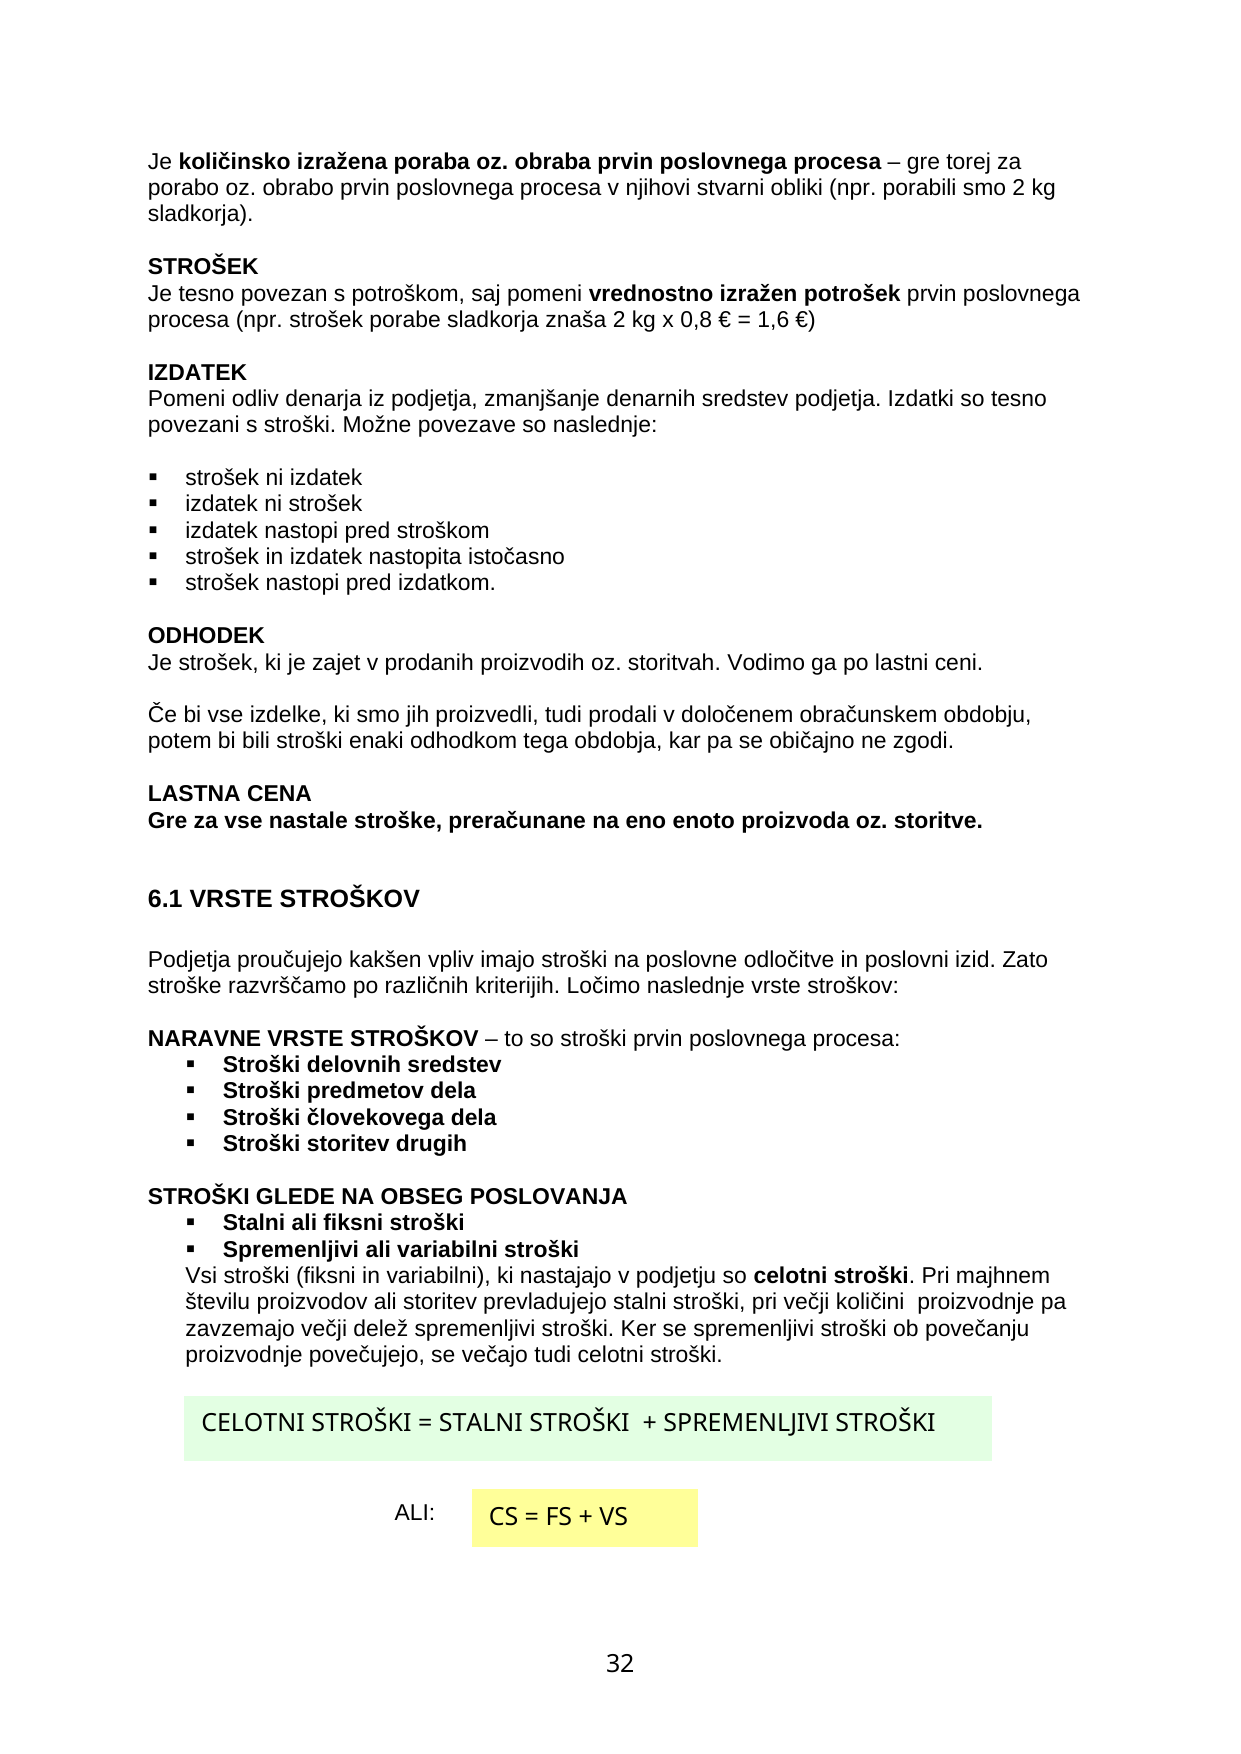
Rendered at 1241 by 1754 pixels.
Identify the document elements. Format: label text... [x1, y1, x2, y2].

text Vsi stroški (fiksni in variabilni), ki nastajajo v podjetju so celotni stroški. Pri majhnem številu proizvodov ali storitev prevladujejo stalni stroški, pri večji količini proizvodnje pa zavzemajo večji delež spremenljivi stroški. Ker se spremenljivi stroški ob povečanju proizvodnje povečujejo, se večajo tudi celotni stroški. [185, 1262, 1092, 1367]
text Je strošek, ki je zajet v prodanih proizvodih oz. storitvah. Vodimo ga po lastni ceni. [148, 648, 1092, 675]
text CELOTNI STROŠKI = STALNI STROŠKI + SPREMENLJIVI STROŠKI [201, 1405, 976, 1439]
text Je tesno povezan s potroškom, saj pomeni vrednostno izražen potrošek prvin poslovnega procesa (npr. strošek porabe sladkorja znaša 2 kg x 0,8 € = 1,6 €) [148, 279, 1092, 332]
text Gre za vse nastale stroške, preračunane na eno enoto proizvoda oz. storitve. [148, 807, 1092, 833]
list strošek ni izdatek [148, 464, 1092, 490]
subtitle 6.1 VRSTE STROŠKOV [148, 884, 1092, 913]
text CS = FS + VS [488, 1498, 682, 1533]
list Stroški človekovega dela [185, 1104, 1092, 1130]
text Podjetja proučujejo kakšen vpliv imajo stroški na poslovne odločitve in poslovni izid. Zato stroške razvrščamo po različnih kriterijih. Ločimo naslednje vrste stroškov: [148, 946, 1092, 998]
list Stalni ali fiksni stroški [185, 1209, 1092, 1236]
list Stroški storitev drugih [185, 1130, 1092, 1156]
text Je količinsko izražena poraba oz. obraba prvin poslovnega procesa – gre torej za porabo oz. obrabo prvin poslovnega procesa v njihovi stvarni obliki (npr. porabili smo 2 kg sladkorja). [148, 148, 1092, 227]
text ALI: [185, 1499, 472, 1525]
list strošek in izdatek nastopita istočasno [148, 543, 1092, 569]
text NARAVNE VRSTE STROŠKOV – to so stroški prvin poslovnega procesa: [148, 1025, 1092, 1051]
text [698, 1499, 1092, 1525]
list strošek nastopi pred izdatkom. [148, 569, 1092, 596]
text Če bi vse izdelke, ki smo jih proizvedli, tudi prodali v določenem obračunskem obdobju, potem bi bili stroški enaki odhodkom tega obdobja, kar pa se običajno ne zgodi. [148, 701, 1092, 754]
text STROŠEK [148, 253, 1092, 279]
text LASTNA CENA [148, 780, 1092, 807]
text STROŠKI GLEDE NA OBSEG POSLOVANJA [148, 1183, 1092, 1209]
list izdatek nastopi pred stroškom [148, 517, 1092, 543]
list Spremenljivi ali variabilni stroški [185, 1236, 1092, 1262]
list Stroški delovnih sredstev [185, 1051, 1092, 1077]
list izdatek ni strošek [148, 490, 1092, 517]
list Stroški predmetov dela [185, 1077, 1092, 1104]
text ODHODEK [148, 622, 1092, 648]
text IZDATEK [148, 358, 1092, 385]
text Pomeni odliv denarja iz podjetja, zmanjšanje denarnih sredstev podjetja. Izdatki so tesno povezani s stroški. Možne povezave so naslednje: [148, 385, 1092, 438]
